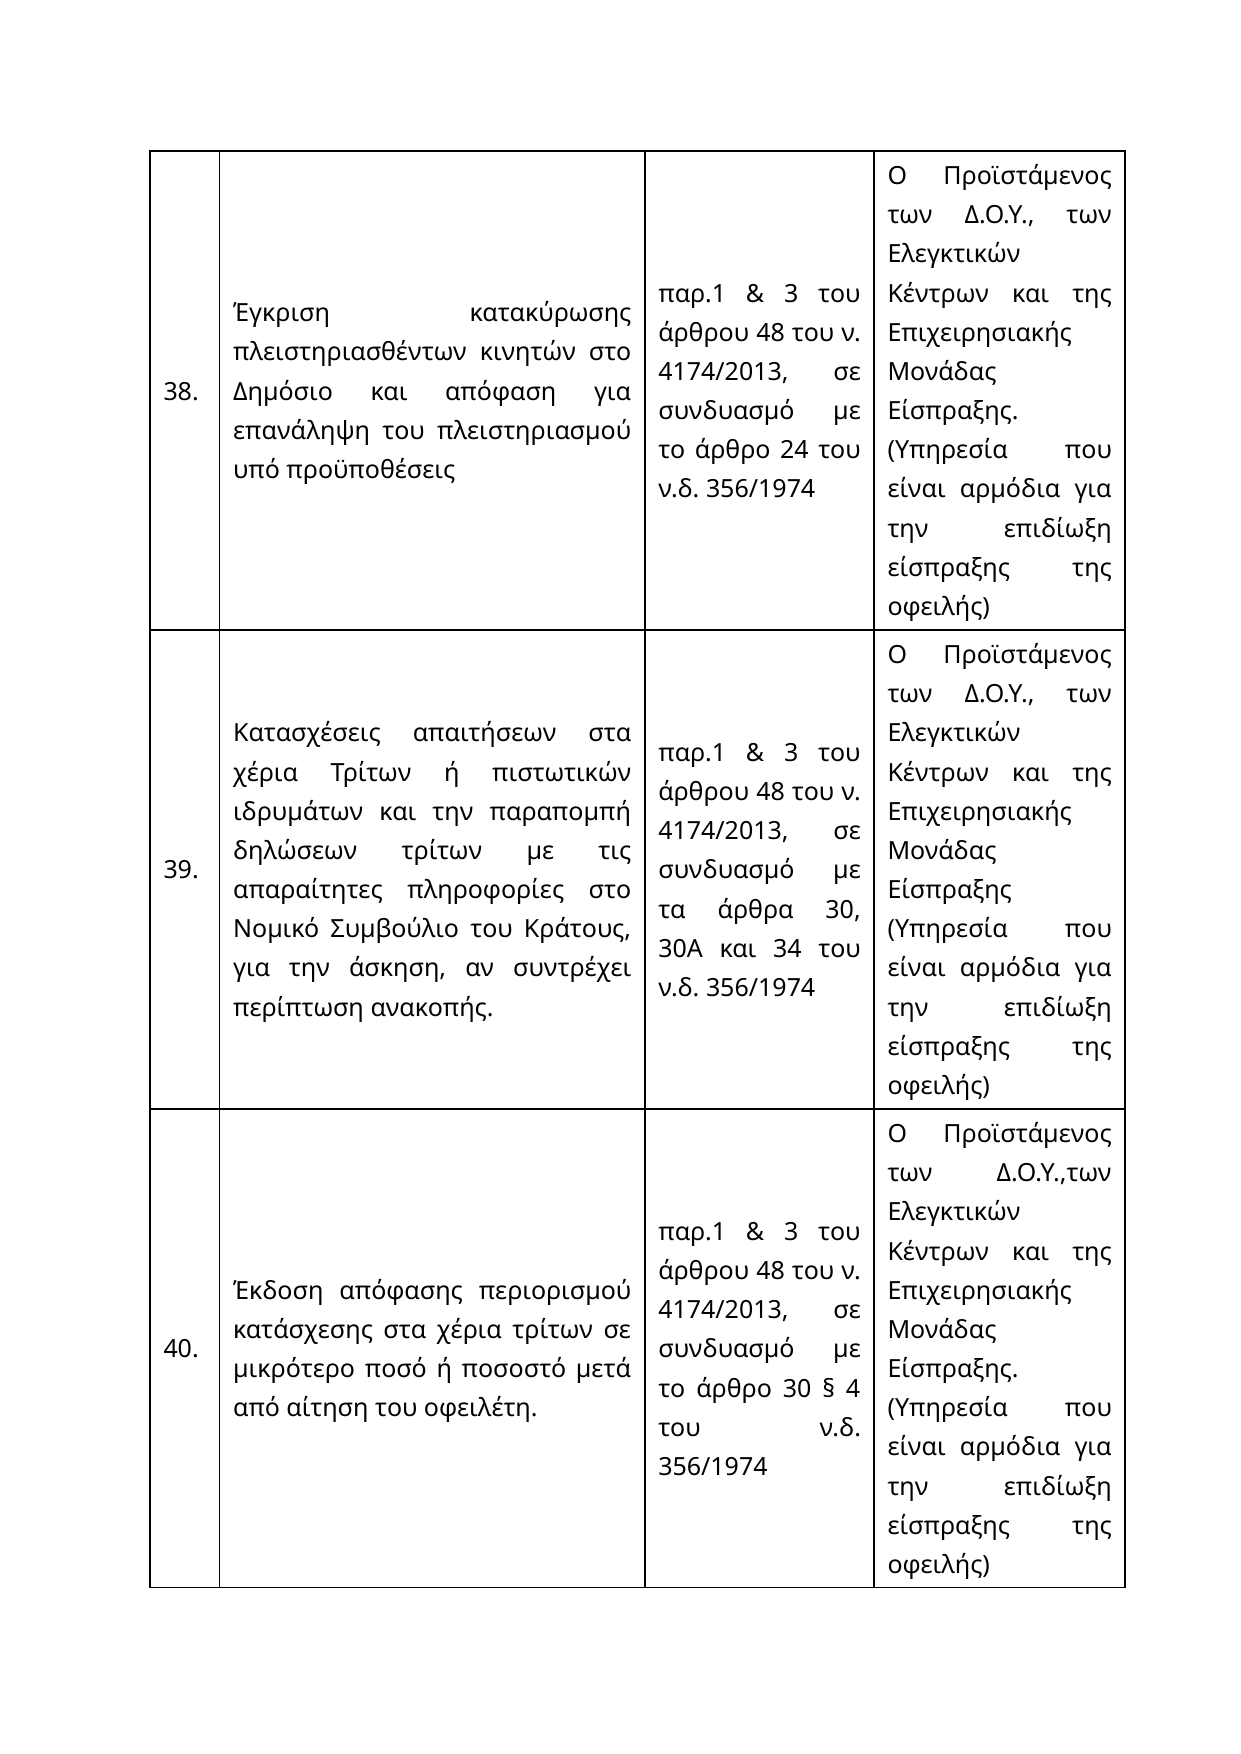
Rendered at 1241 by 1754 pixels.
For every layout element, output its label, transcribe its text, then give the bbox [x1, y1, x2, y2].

table_cell παρ.1 & 3 του άρθρου 48 του ν. 4174/2013, σε συνδυασμό με το άρθρο 30 § 4 του ν.δ. 356/1974 [646, 1110, 873, 1587]
table_cell 39. [151, 631, 219, 1108]
table_cell Κατασχέσεις απαιτήσεων στα χέρια Τρίτων ή πιστωτικών ιδρυμάτων και την παραπομπή δηλώσεων τρίτων με τις απαραίτητες πληροφορίες στο Νομικό Συμβούλιο του Κράτους, για την άσκηση, αν συντρέχει περίπτωση ανακοπής. [220, 631, 644, 1108]
table_cell Ο Προϊστάμενος των Δ.Ο.Υ.,των Ελεγκτικών Κέντρων και της Επιχειρησιακής Μονάδας Είσπραξης. (Υπηρεσία που είναι αρμόδια για την επιδίωξη είσπραξης της οφειλής) [875, 1110, 1124, 1587]
table_cell παρ.1 & 3 του άρθρου 48 του ν. 4174/2013, σε συνδυασμό με το άρθρο 24 του ν.δ. 356/1974 [646, 152, 873, 629]
table_cell Ο Προϊστάμενος των Δ.Ο.Υ., των Ελεγκτικών Κέντρων και της Επιχειρησιακής Μονάδας Είσπραξης (Υπηρεσία που είναι αρμόδια για την επιδίωξη είσπραξης της οφειλής) [875, 631, 1124, 1108]
table_cell 40. [151, 1110, 219, 1587]
table_cell Έγκριση κατακύρωσης πλειστηριασθέντων κινητών στο Δημόσιο και απόφαση για επανάληψη του πλειστηριασμού υπό προϋποθέσεις [220, 152, 644, 629]
table_cell Ο Προϊστάμενος των Δ.Ο.Υ., των Ελεγκτικών Κέντρων και της Επιχειρησιακής Μονάδας Είσπραξης. (Υπηρεσία που είναι αρμόδια για την επιδίωξη είσπραξης της οφειλής) [875, 152, 1124, 629]
table_cell 38. [151, 152, 219, 629]
table_cell παρ.1 & 3 του άρθρου 48 του ν. 4174/2013, σε συνδυασμό με τα άρθρα 30, 30Α και 34 του ν.δ. 356/1974 [646, 631, 873, 1108]
table_cell Έκδοση απόφασης περιορισμού κατάσχεσης στα χέρια τρίτων σε μικρότερο ποσό ή ποσοστό μετά από αίτηση του οφειλέτη. [220, 1110, 644, 1587]
